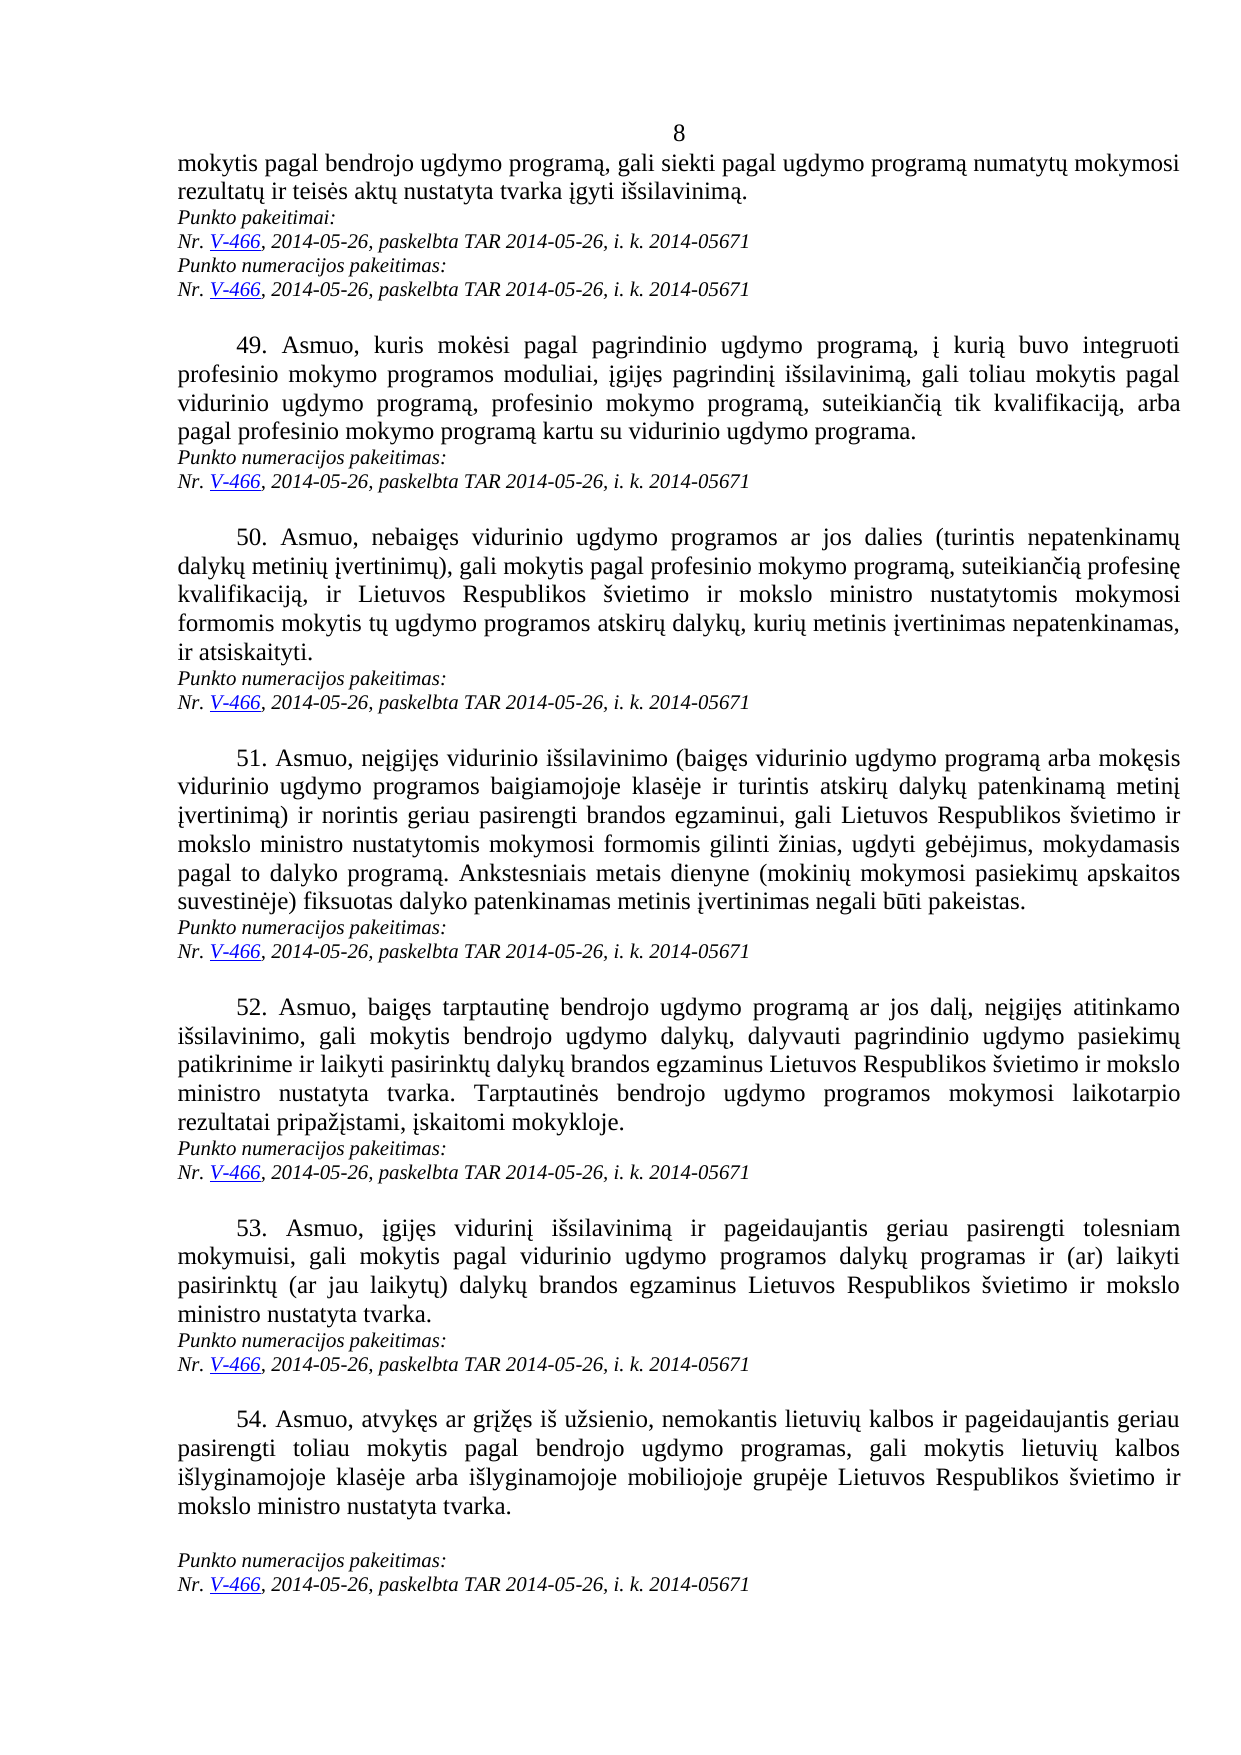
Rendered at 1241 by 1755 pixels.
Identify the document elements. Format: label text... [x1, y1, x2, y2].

text Punkto numeracijos pakeitimas: [177, 1136, 1181, 1160]
text Punkto numeracijos pakeitimas: [177, 1548, 1181, 1572]
text Nr. V-466, 2014-05-26, paskelbta TAR 2014-05-26, i. k. 2014-05671 [177, 939, 1181, 963]
text Punkto numeracijos pakeitimas: [177, 253, 1181, 277]
text Nr. V-466, 2014-05-26, paskelbta TAR 2014-05-26, i. k. 2014-05671 [177, 277, 1181, 301]
text 53. Asmuo, įgijęs vidurinį išsilavinimą ir pageidaujantis geriau pasirengti tolesniam mokymuisi, gali mokytis pagal vidurinio ugdymo programos dalykų programas ir (ar) laikyti pasirinktų (ar jau laikytų) dalykų brandos egzaminus Lietuvos Respublikos švietimo ir mokslo ministro nustatyta tvarka. [177, 1213, 1181, 1328]
text 49. Asmuo, kuris mokėsi pagal pagrindinio ugdymo programą, į kurią buvo integruoti profesinio mokymo programos moduliai, įgijęs pagrindinį išsilavinimą, gali toliau mokytis pagal vidurinio ugdymo programą, profesinio mokymo programą, suteikiančią tik kvalifikaciją, arba pagal profesinio mokymo programą kartu su vidurinio ugdymo programa. [177, 330, 1181, 445]
text Punkto pakeitimai: [177, 205, 1181, 229]
text Punkto numeracijos pakeitimas: [177, 445, 1181, 469]
text 52. Asmuo, baigęs tarptautinę bendrojo ugdymo programą ar jos dalį, neįgijęs atitinkamo išsilavinimo, gali mokytis bendrojo ugdymo dalykų, dalyvauti pagrindinio ugdymo pasiekimų patikrinime ir laikyti pasirinktų dalykų brandos egzaminus Lietuvos Respublikos švietimo ir mokslo ministro nustatyta tvarka. Tarptautinės bendrojo ugdymo programos mokymosi laikotarpio rezultatai pripažįstami, įskaitomi mokykloje. [177, 992, 1181, 1136]
text 50. Asmuo, nebaigęs vidurinio ugdymo programos ar jos dalies (turintis nepatenkinamų dalykų metinių įvertinimų), gali mokytis pagal profesinio mokymo programą, suteikiančią profesinę kvalifikaciją, ir Lietuvos Respublikos švietimo ir mokslo ministro nustatytomis mokymosi formomis mokytis tų ugdymo programos atskirų dalykų, kurių metinis įvertinimas nepatenkinamas, ir atsiskaityti. [177, 522, 1181, 666]
text Punkto numeracijos pakeitimas: [177, 666, 1181, 690]
text Nr. V-466, 2014-05-26, paskelbta TAR 2014-05-26, i. k. 2014-05671 [177, 690, 1181, 714]
text Punkto numeracijos pakeitimas: [177, 1328, 1181, 1352]
text 51. Asmuo, neįgijęs vidurinio išsilavinimo (baigęs vidurinio ugdymo programą arba mokęsis vidurinio ugdymo programos baigiamojoje klasėje ir turintis atskirų dalykų patenkinamą metinį įvertinimą) ir norintis geriau pasirengti brandos egzaminui, gali Lietuvos Respublikos švietimo ir mokslo ministro nustatytomis mokymosi formomis gilinti žinias, ugdyti gebėjimus, mokydamasis pagal to dalyko programą. Ankstesniais metais dienyne (mokinių mokymosi pasiekimų apskaitos suvestinėje) fiksuotas dalyko patenkinamas metinis įvertinimas negali būti pakeistas. [177, 743, 1181, 915]
text Punkto numeracijos pakeitimas: [177, 915, 1181, 939]
text Nr. V-466, 2014-05-26, paskelbta TAR 2014-05-26, i. k. 2014-05671 [177, 1160, 1181, 1184]
text 54. Asmuo, atvykęs ar grįžęs iš užsienio, nemokantis lietuvių kalbos ir pageidaujantis geriau pasirengti toliau mokytis pagal bendrojo ugdymo programas, gali mokytis lietuvių kalbos išlyginamojoje klasėje arba išlyginamojoje mobiliojoje grupėje Lietuvos Respublikos švietimo ir mokslo ministro nustatyta tvarka. [177, 1404, 1181, 1519]
text Nr. V-466, 2014-05-26, paskelbta TAR 2014-05-26, i. k. 2014-05671 [177, 469, 1181, 493]
text Nr. V-466, 2014-05-26, paskelbta TAR 2014-05-26, i. k. 2014-05671 [177, 1572, 1181, 1596]
text mokytis pagal bendrojo ugdymo programą, gali siekti pagal ugdymo programą numatytų mokymosi rezultatų ir teisės aktų nustatyta tvarka įgyti išsilavinimą. [177, 148, 1181, 205]
text Nr. V-466, 2014-05-26, paskelbta TAR 2014-05-26, i. k. 2014-05671 [177, 1352, 1181, 1376]
text Nr. V-466, 2014-05-26, paskelbta TAR 2014-05-26, i. k. 2014-05671 [177, 229, 1181, 253]
